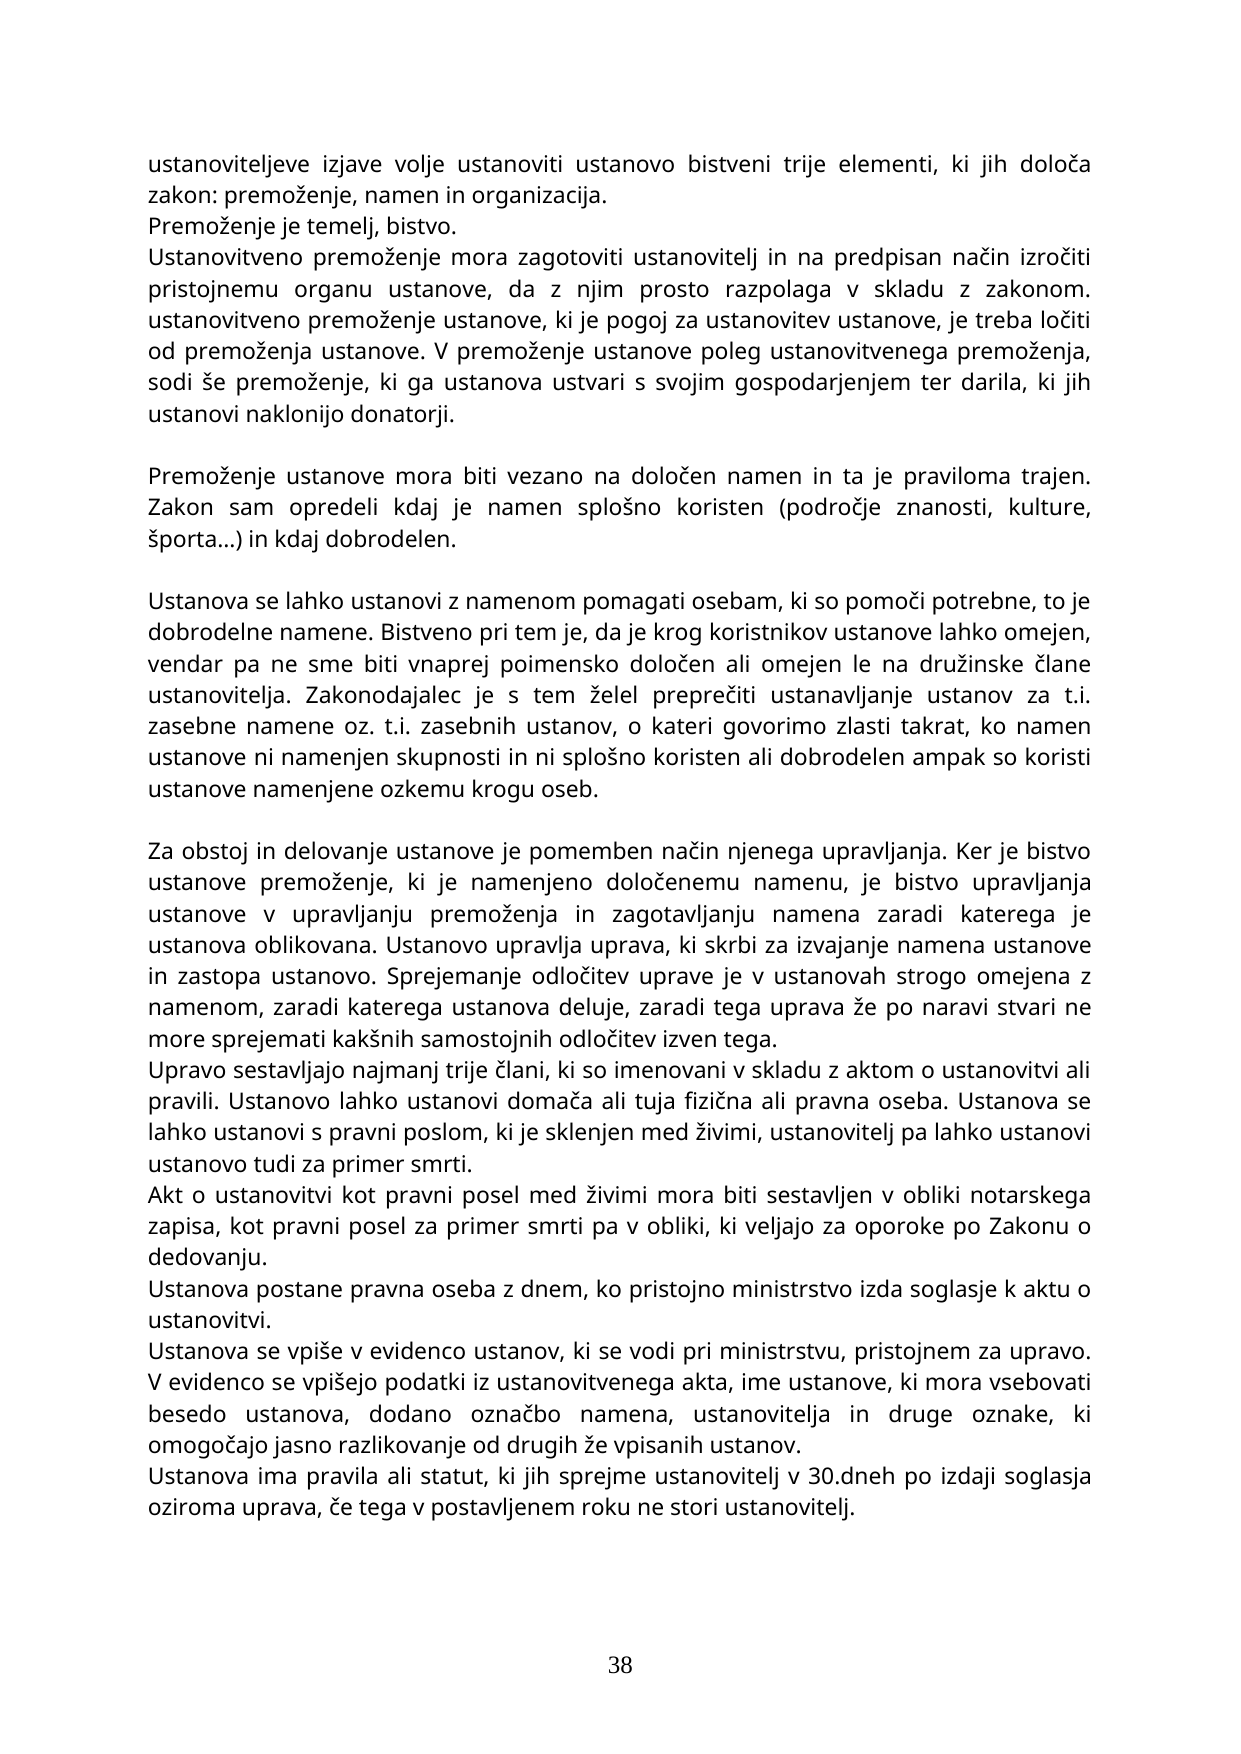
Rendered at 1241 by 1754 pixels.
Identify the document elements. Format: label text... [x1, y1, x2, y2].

text Ustanova se lahko ustanovi z namenom pomagati osebam, ki so pomoči potrebne, to je dobrodelne namene. Bistveno pri tem je, da je krog koristnikov ustanove lahko omejen, vendar pa ne sme biti vnaprej poimensko določen ali omejen le na družinske člane ustanovitelja. Zakonodajalec je s tem želel preprečiti ustanavljanje ustanov za t.i. zasebne namene oz. t.i. zasebnih ustanov, o kateri govorimo zlasti takrat, ko namen ustanove ni namenjen skupnosti in ni splošno koristen ali dobrodelen ampak so koristi ustanove namenjene ozkemu krogu oseb. [148, 585, 1093, 804]
text Ustanova postane pravna oseba z dnem, ko pristojno ministrstvo izda soglasje k aktu o ustanovitvi. [148, 1273, 1093, 1335]
text Premoženje je temelj, bistvo. [148, 210, 1093, 241]
text ustanoviteljeve izjave volje ustanoviti ustanovo bistveni trije elementi, ki jih določa zakon: premoženje, namen in organizacija. [148, 148, 1093, 210]
text Ustanovitveno premoženje mora zagotoviti ustanovitelj in na predpisan način izročiti pristojnemu organu ustanove, da z njim prosto razpolaga v skladu z zakonom. ustanovitveno premoženje ustanove, ki je pogoj za ustanovitev ustanove, je treba ločiti od premoženja ustanove. V premoženje ustanove poleg ustanovitvenega premoženja, sodi še premoženje, ki ga ustanova ustvari s svojim gospodarjenjem ter darila, ki jih ustanovi naklonijo donatorji. [148, 241, 1093, 429]
text Premoženje ustanove mora biti vezano na določen namen in ta je praviloma trajen. Zakon sam opredeli kdaj je namen splošno koristen (področje znanosti, kulture, športa…) in kdaj dobrodelen. [148, 460, 1093, 554]
text Za obstoj in delovanje ustanove je pomemben način njenega upravljanja. Ker je bistvo ustanove premoženje, ki je namenjeno določenemu namenu, je bistvo upravljanja ustanove v upravljanju premoženja in zagotavljanju namena zaradi katerega je ustanova oblikovana. Ustanovo upravlja uprava, ki skrbi za izvajanje namena ustanove in zastopa ustanovo. Sprejemanje odločitev uprave je v ustanovah strogo omejena z namenom, zaradi katerega ustanova deluje, zaradi tega uprava že po naravi stvari ne more sprejemati kakšnih samostojnih odločitev izven tega. [148, 835, 1093, 1054]
text Akt o ustanovitvi kot pravni posel med živimi mora biti sestavljen v obliki notarskega zapisa, kot pravni posel za primer smrti pa v obliki, ki veljajo za oporoke po Zakonu o dedovanju. [148, 1179, 1093, 1273]
text Upravo sestavljajo najmanj trije člani, ki so imenovani v skladu z aktom o ustanovitvi ali pravili. Ustanovo lahko ustanovi domača ali tuja fizična ali pravna oseba. Ustanova se lahko ustanovi s pravni poslom, ki je sklenjen med živimi, ustanovitelj pa lahko ustanovi ustanovo tudi za primer smrti. [148, 1054, 1093, 1179]
text Ustanova ima pravila ali statut, ki jih sprejme ustanovitelj v 30.dneh po izdaji soglasja oziroma uprava, če tega v postavljenem roku ne stori ustanovitelj. [148, 1460, 1093, 1523]
text Ustanova se vpiše v evidenco ustanov, ki se vodi pri ministrstvu, pristojnem za upravo. V evidenco se vpišejo podatki iz ustanovitvenega akta, ime ustanove, ki mora vsebovati besedo ustanova, dodano označbo namena, ustanovitelja in druge oznake, ki omogočajo jasno razlikovanje od drugih že vpisanih ustanov. [148, 1335, 1093, 1460]
